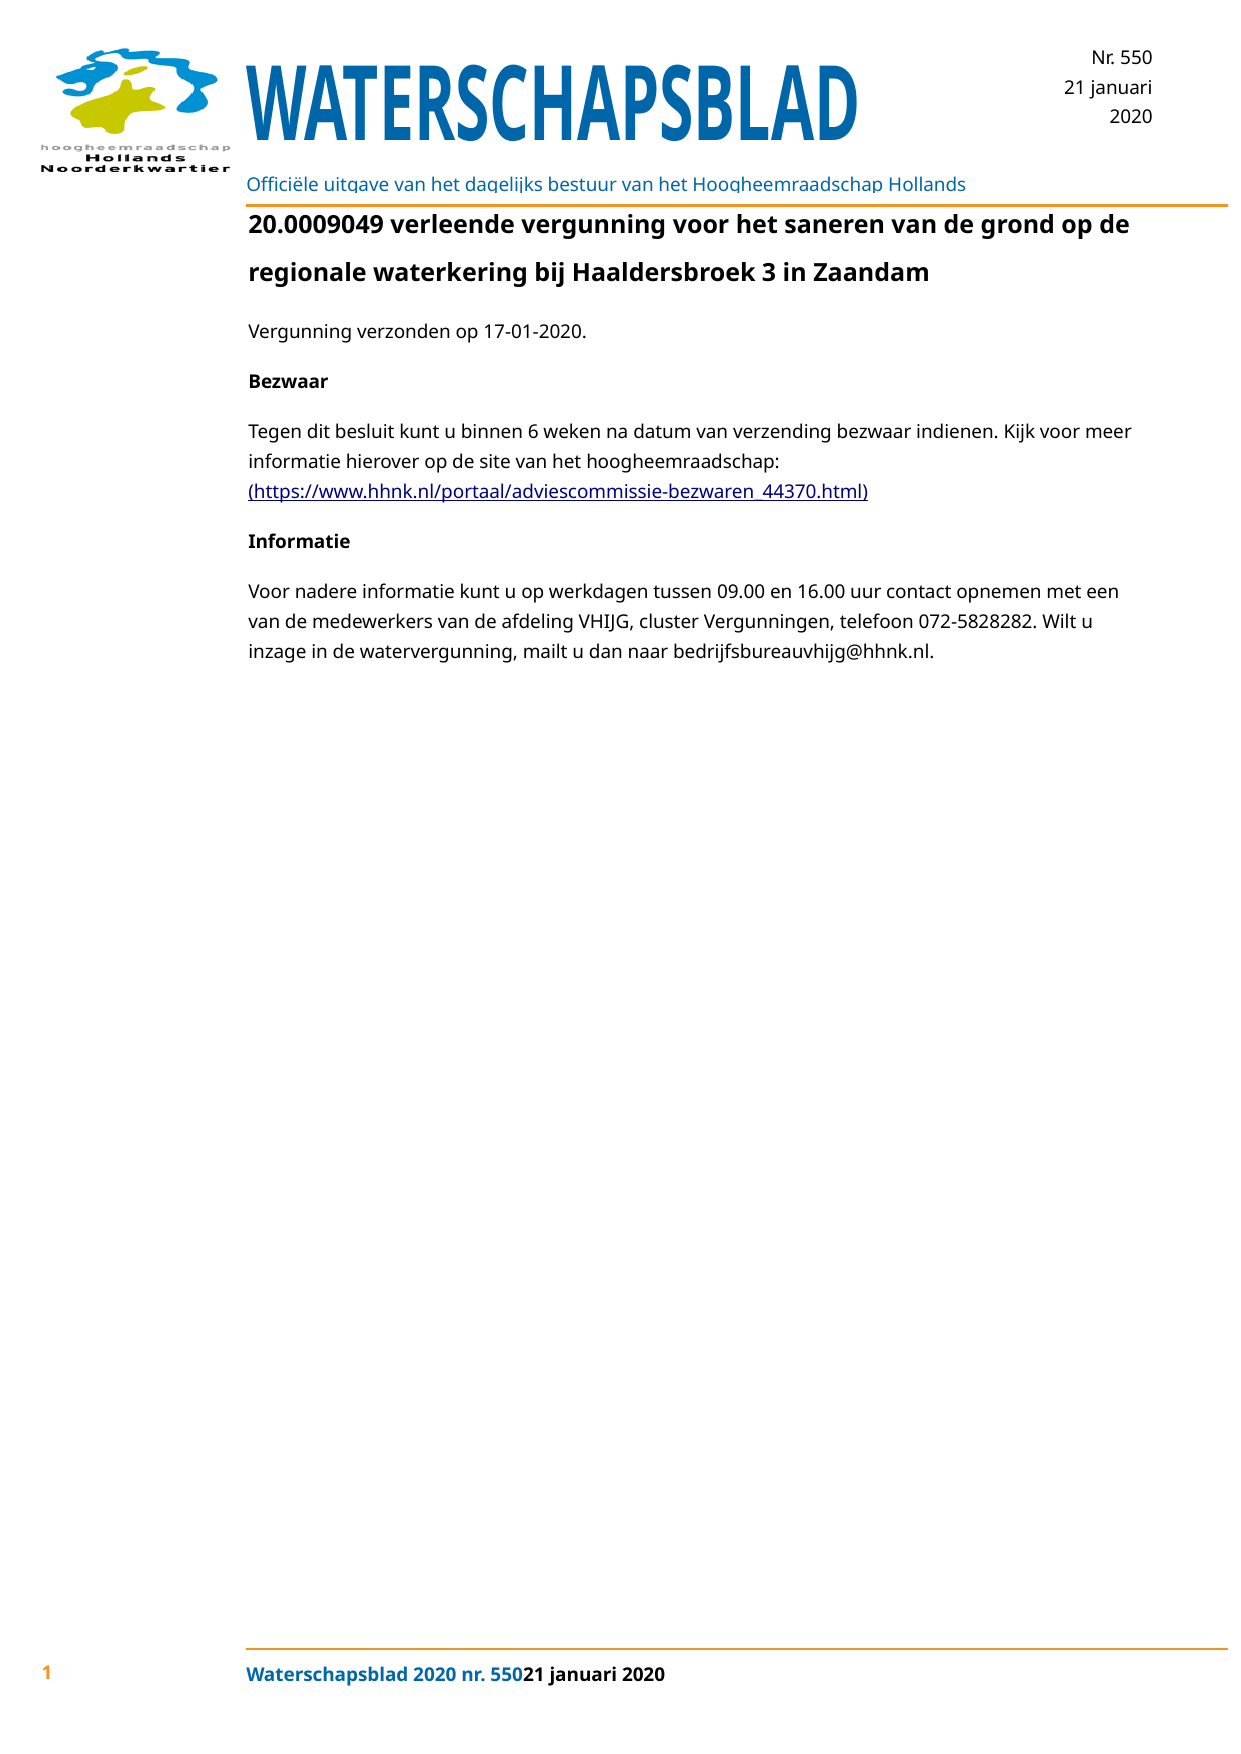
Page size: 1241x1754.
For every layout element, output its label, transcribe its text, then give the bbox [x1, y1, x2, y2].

text Vergunning verzonden op 17-01-2020. [248, 318, 1152, 344]
picture [41, 47, 231, 172]
text Informatie [248, 528, 1152, 554]
text Voor nadere informatie kunt u op werkdagen tussen 09.00 en 16.00 uur contact opnemen met een van de medewerkers van de afdeling VHIJG, cluster Vergunningen, telefoon 072-5828282. Wilt u inzage in de watervergunning, mailt u dan naar bedrijfsbureauvhijg@hhnk.nl. [248, 579, 1152, 664]
text Bezwaar [248, 368, 1152, 394]
text 20.0009049 verleende vergunning voor het saneren van de grond op de regionale waterkering bij Haaldersbroek 3 in Zaandam [248, 207, 1152, 288]
text Tegen dit besluit kunt u binnen 6 weken na datum van verzending bezwaar indienen. Kijk voor meer informatie hierover op de site van het hoogheemraadschap: (https://www.hhnk.nl/portaal/adviescommissie-bezwaren_44370.html) [248, 419, 1152, 504]
